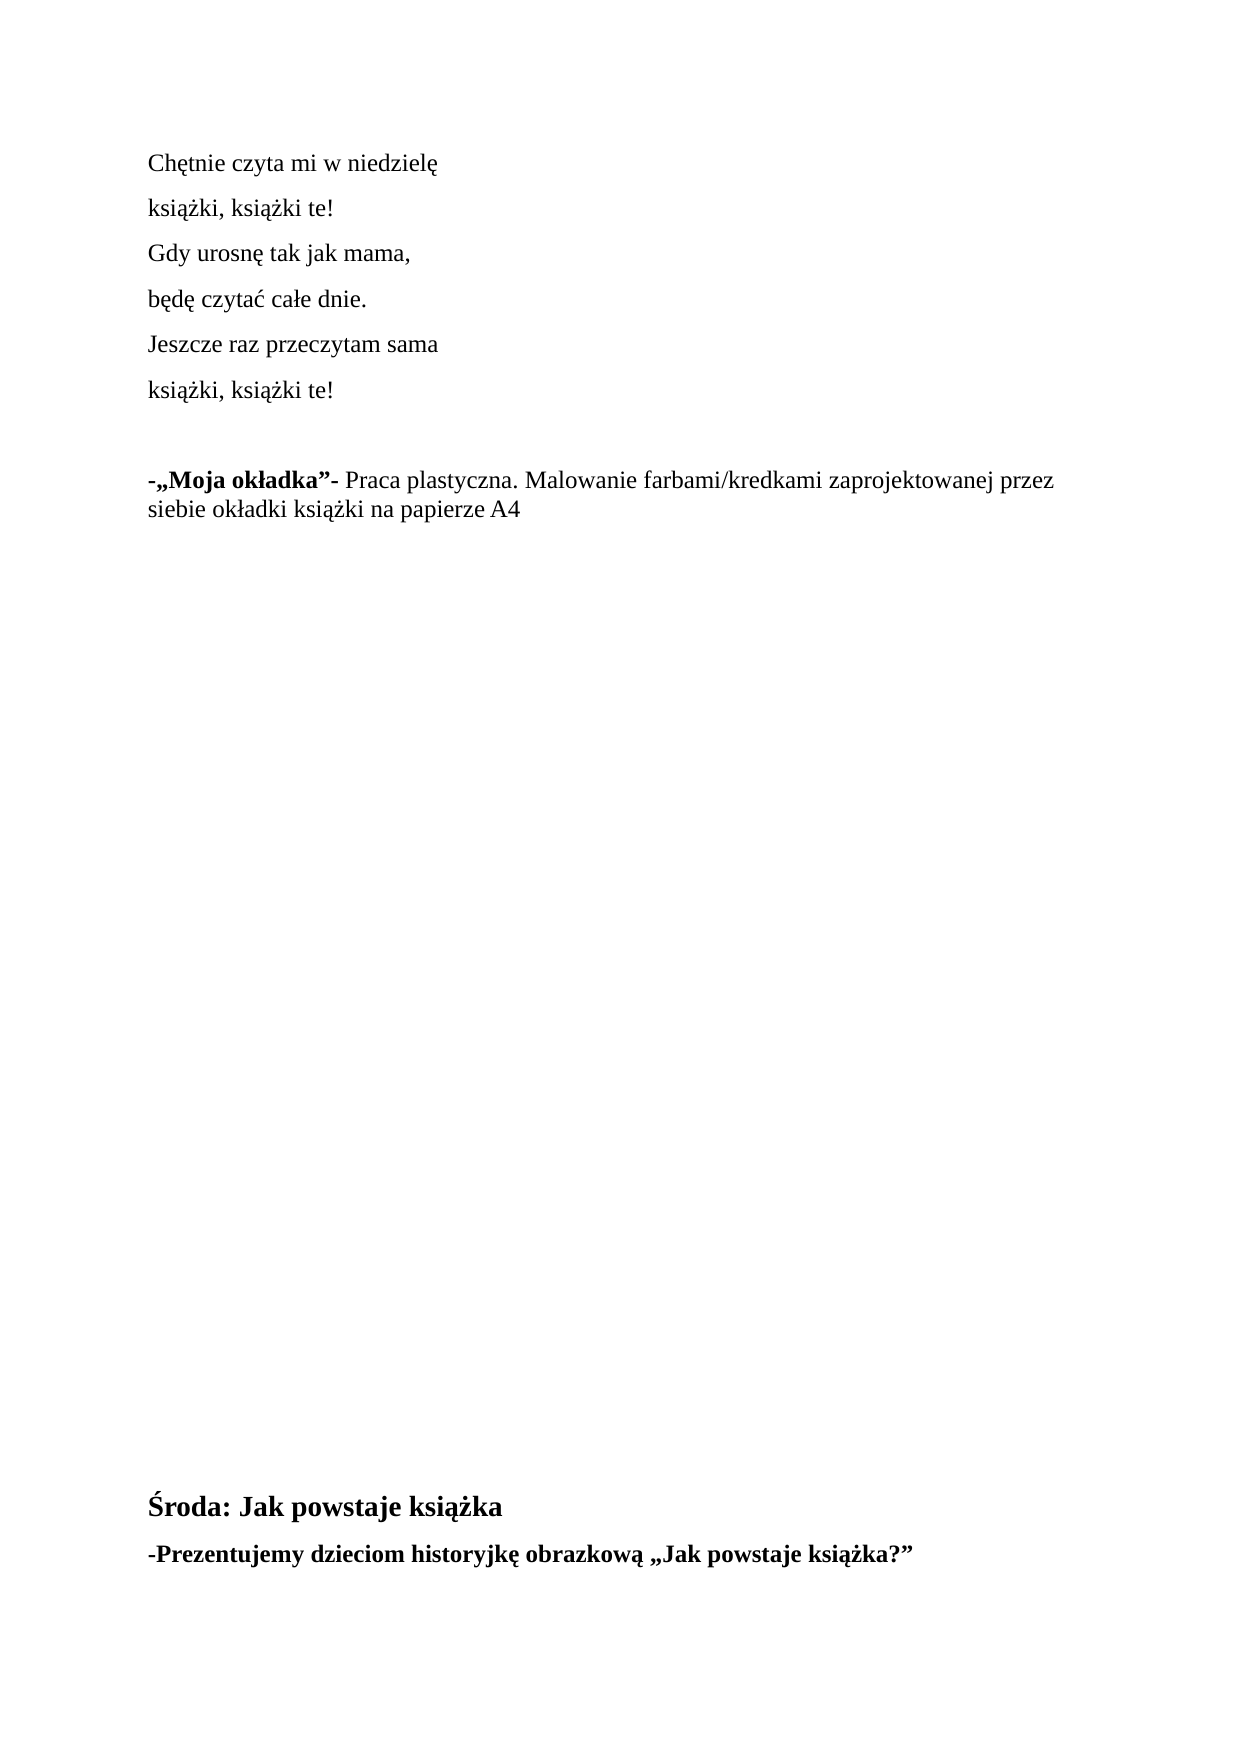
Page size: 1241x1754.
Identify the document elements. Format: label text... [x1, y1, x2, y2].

text książki, książki te! [148, 193, 1093, 222]
text -Prezentujemy dzieciom historyjkę obrazkową „Jak powstaje książka?” [148, 1539, 1093, 1568]
text książki, książki te! [148, 375, 1093, 403]
text Gdy urosnę tak jak mama, [148, 238, 1093, 267]
text -„Moja okładka”- Praca plastyczna. Malowanie farbami/kredkami zaprojektowanej przez siebie okładki książki na papierze A4 [148, 466, 1093, 523]
text będę czytać całe dnie. [148, 284, 1093, 313]
text Środa: Jak powstaje książka [148, 1489, 1093, 1522]
text Jeszcze raz przeczytam sama [148, 329, 1093, 358]
text Chętnie czyta mi w niedzielę [148, 148, 1093, 176]
